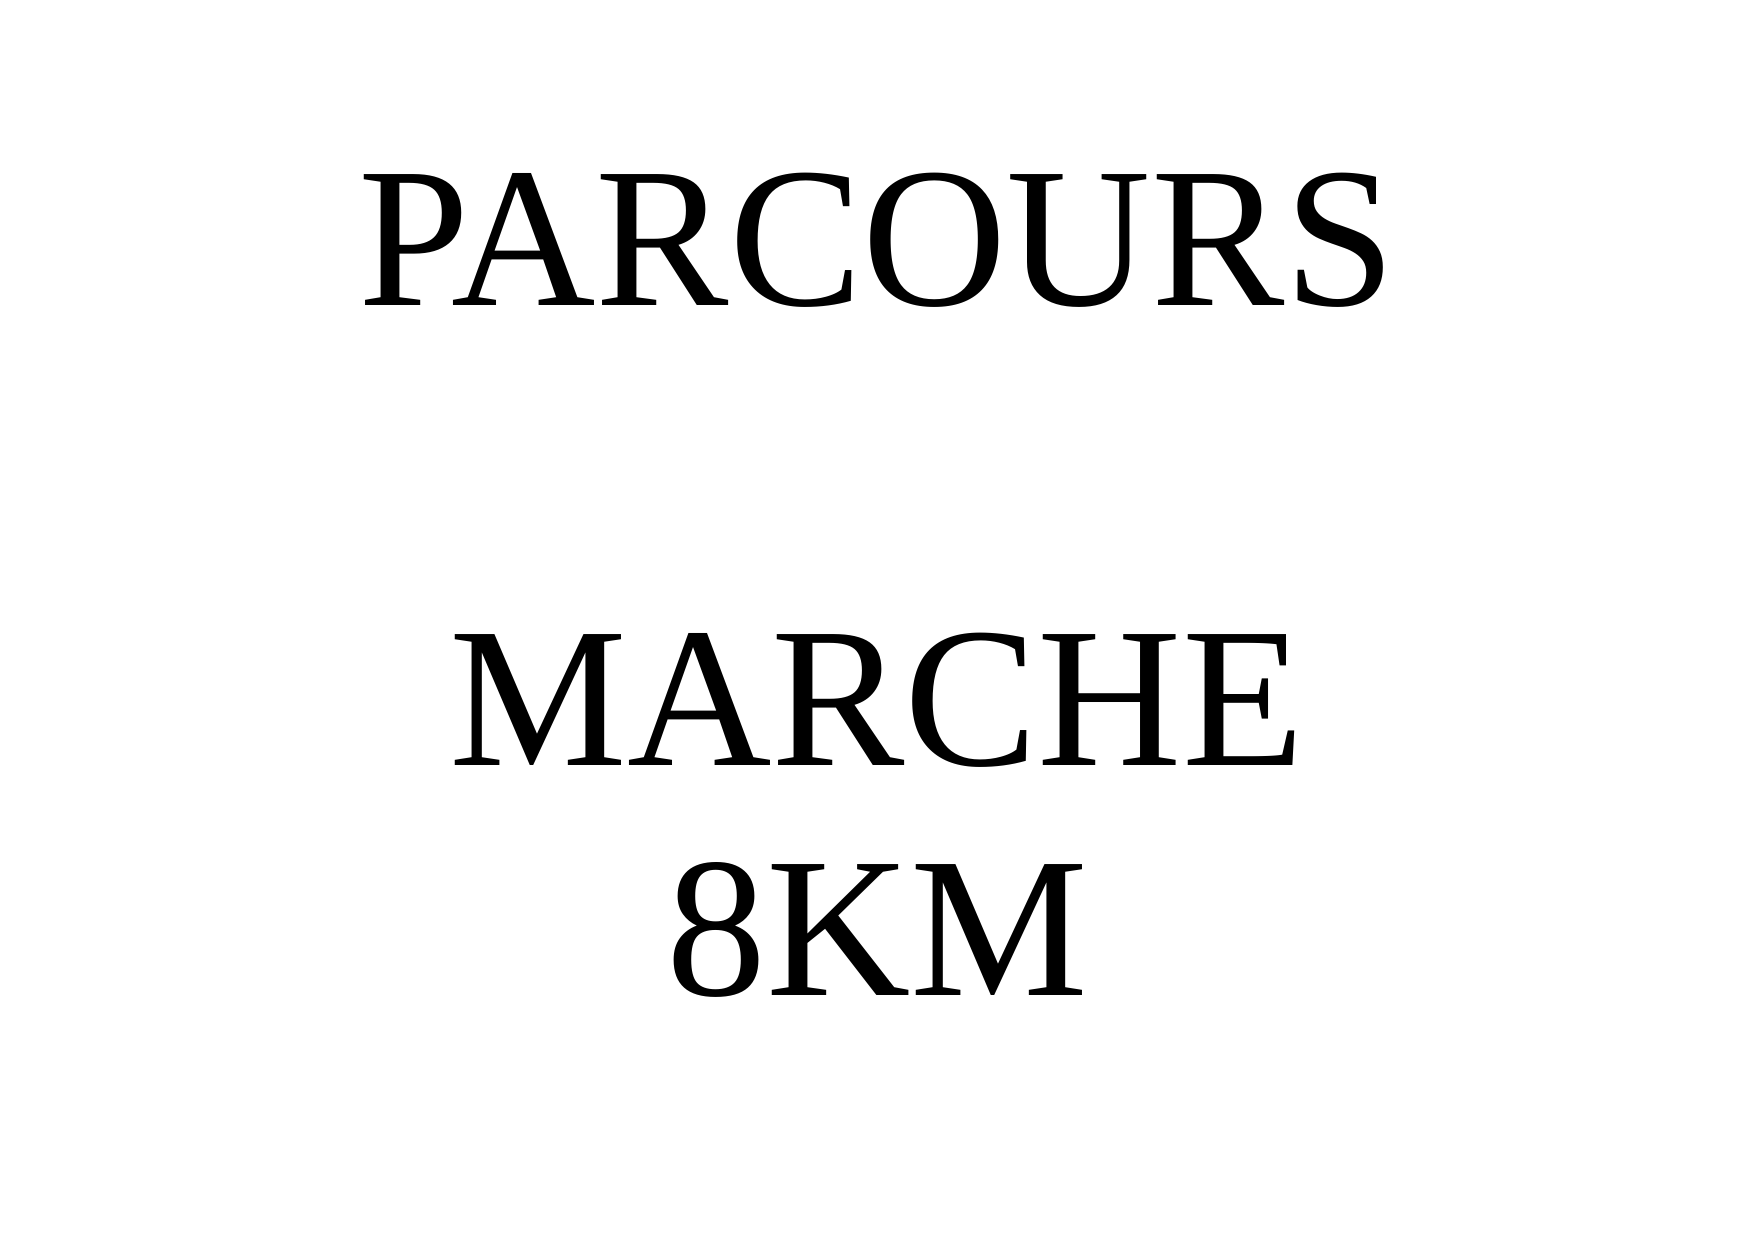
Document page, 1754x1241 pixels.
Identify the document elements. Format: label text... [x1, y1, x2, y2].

text PARCOURS [118, 118, 1636, 348]
text MARCHE [118, 578, 1636, 808]
text 8KM [118, 808, 1636, 1038]
